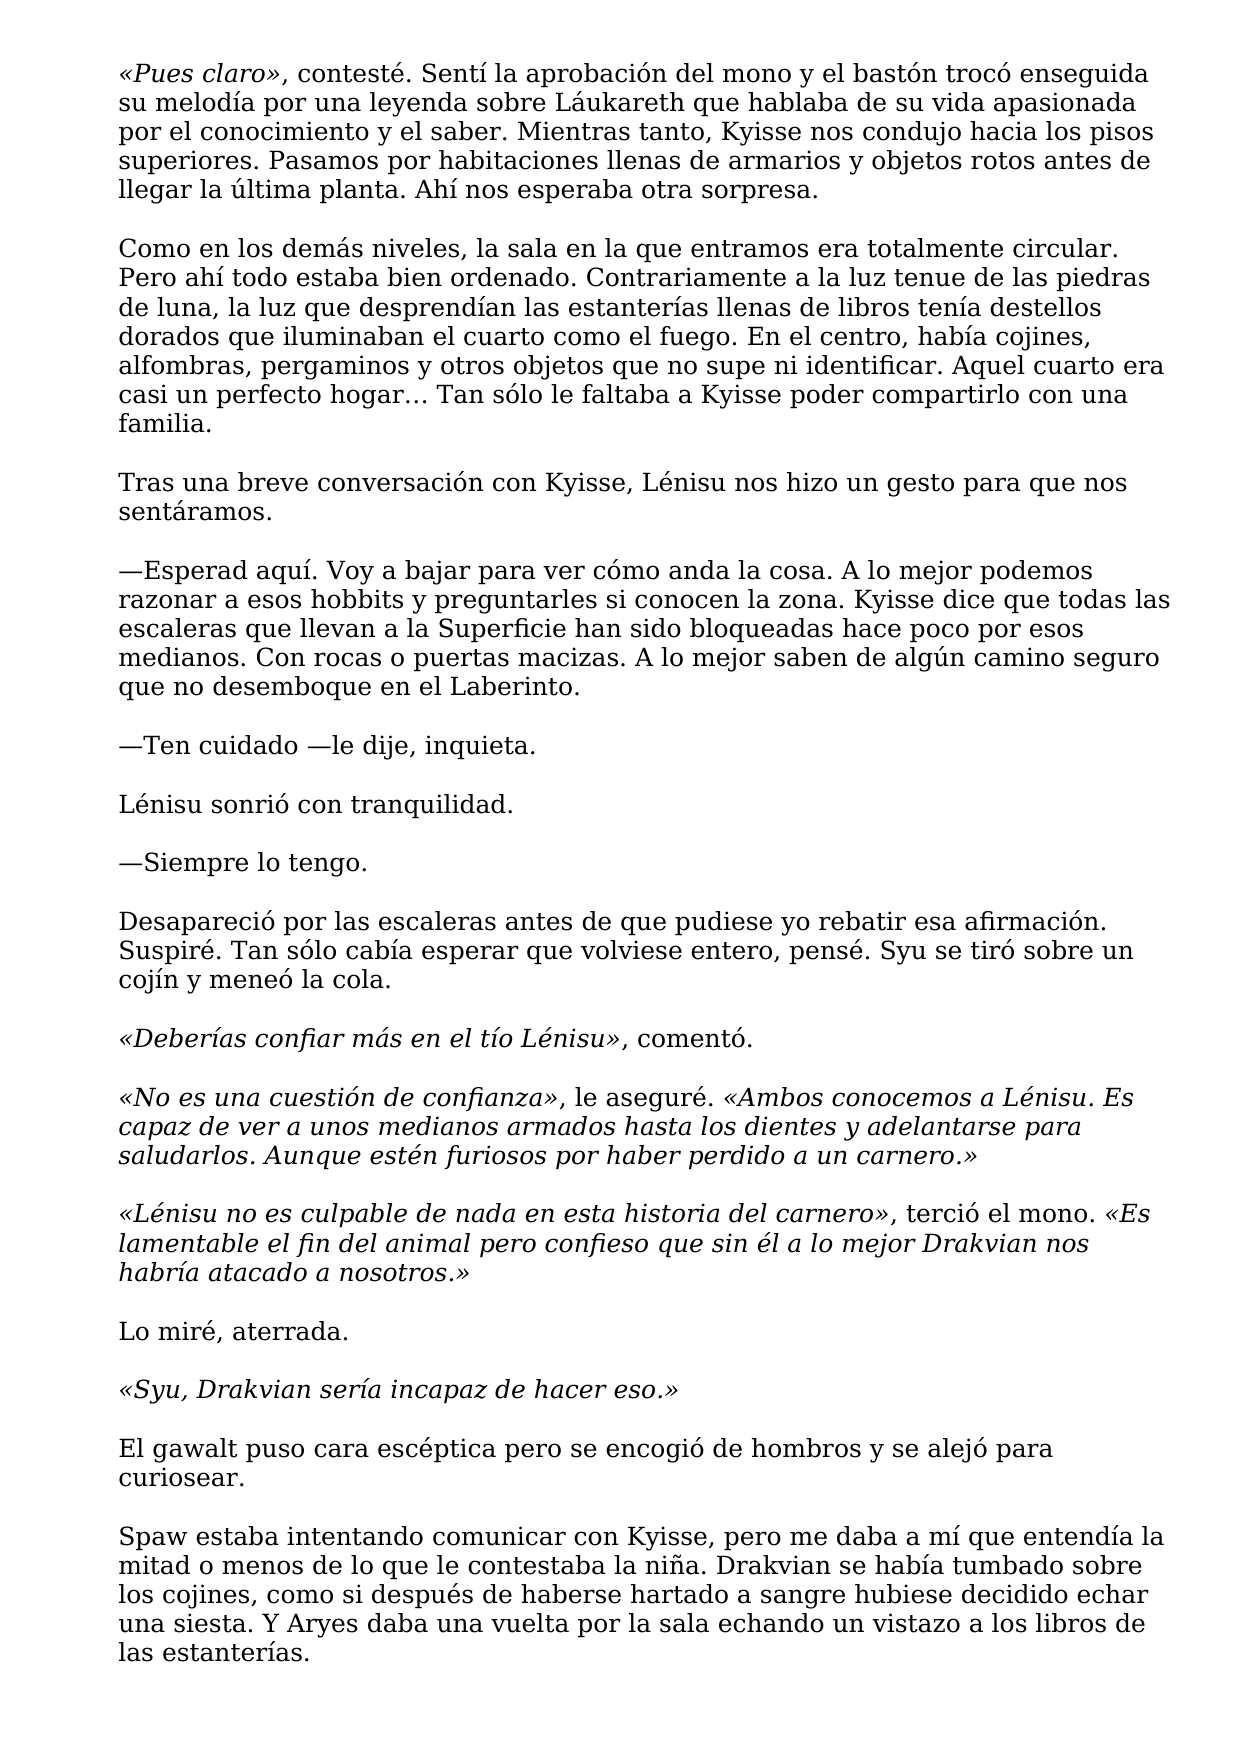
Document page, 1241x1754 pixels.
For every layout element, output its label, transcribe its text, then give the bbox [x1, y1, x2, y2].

text «Deberías confiar más en el tío Lénisu», comentó. [118, 1024, 1181, 1053]
text Spaw estaba intentando comunicar con Kyisse, pero me daba a mí que entendía la mitad o menos de lo que le contestaba la niña. Drakvian se había tumbado sobre los cojines, como si después de haberse hartado a sangre hubiese decidido echar una siesta. Y Aryes daba una vuelta por la sala echando un vistazo a los libros de las estanterías. [118, 1522, 1181, 1668]
text «Lénisu no es culpable de nada en esta historia del carnero», terció el mono. «Es lamentable el fin del animal pero confieso que sin él a lo mejor Drakvian nos habría atacado a nosotros.» [118, 1200, 1181, 1287]
text Lénisu sonrió con tranquilidad. [118, 790, 1181, 819]
text —Esperad aquí. Voy a bajar para ver cómo anda la cosa. A lo mejor podemos razonar a esos hobbits y preguntarles si conocen la zona. Kyisse dice que todas las escaleras que llevan a la Superficie han sido bloqueadas hace poco por esos medianos. Con rocas o puertas macizas. A lo mejor saben de algún camino seguro que no desemboque en el Laberinto. [118, 556, 1181, 702]
text «Syu, Drakvian sería incapaz de hacer eso.» [118, 1375, 1181, 1404]
text —Siempre lo tengo. [118, 848, 1181, 878]
text Como en los demás niveles, la sala en la que entramos era totalmente circular. Pero ahí todo estaba bien ordenado. Contrariamente a la luz tenue de las piedras de luna, la luz que desprendían las estanterías llenas de libros tenía destellos dorados que iluminaban el cuarto como el fuego. En el centro, había cojines, alfombras, pergaminos y otros objetos que no supe ni identificar. Aquel cuarto era casi un perfecto hogar… Tan sólo le faltaba a Kyisse poder compartirlo con una familia. [118, 234, 1181, 438]
text «No es una cuestión de confianza», le aseguré. «Ambos conocemos a Lénisu. Es capaz de ver a unos medianos armados hasta los dientes y adelantarse para saludarlos. Aunque estén furiosos por haber perdido a un carnero.» [118, 1083, 1181, 1170]
text Desapareció por las escaleras antes de que pudiese yo rebatir esa afirmación. Suspiré. Tan sólo cabía esperar que volviese entero, pensé. Syu se tiró sobre un cojín y meneó la cola. [118, 907, 1181, 994]
text Lo miré, aterrada. [118, 1317, 1181, 1346]
text «Pues claro», contesté. Sentí la aprobación del mono y el bastón trocó enseguida su melodía por una leyenda sobre Láukareth que hablaba de su vida apasionada por el conocimiento y el saber. Mientras tanto, Kyisse nos condujo hacia los pisos superiores. Pasamos por habitaciones llenas de armarios y objetos rotos antes de llegar la última planta. Ahí nos esperaba otra sorpresa. [118, 59, 1181, 205]
text Tras una breve conversación con Kyisse, Lénisu nos hizo un gesto para que nos sentáramos. [118, 468, 1181, 526]
text —Ten cuidado —le dije, inquieta. [118, 731, 1181, 760]
text El gawalt puso cara escéptica pero se encogió de hombros y se alejó para curiosear. [118, 1434, 1181, 1492]
